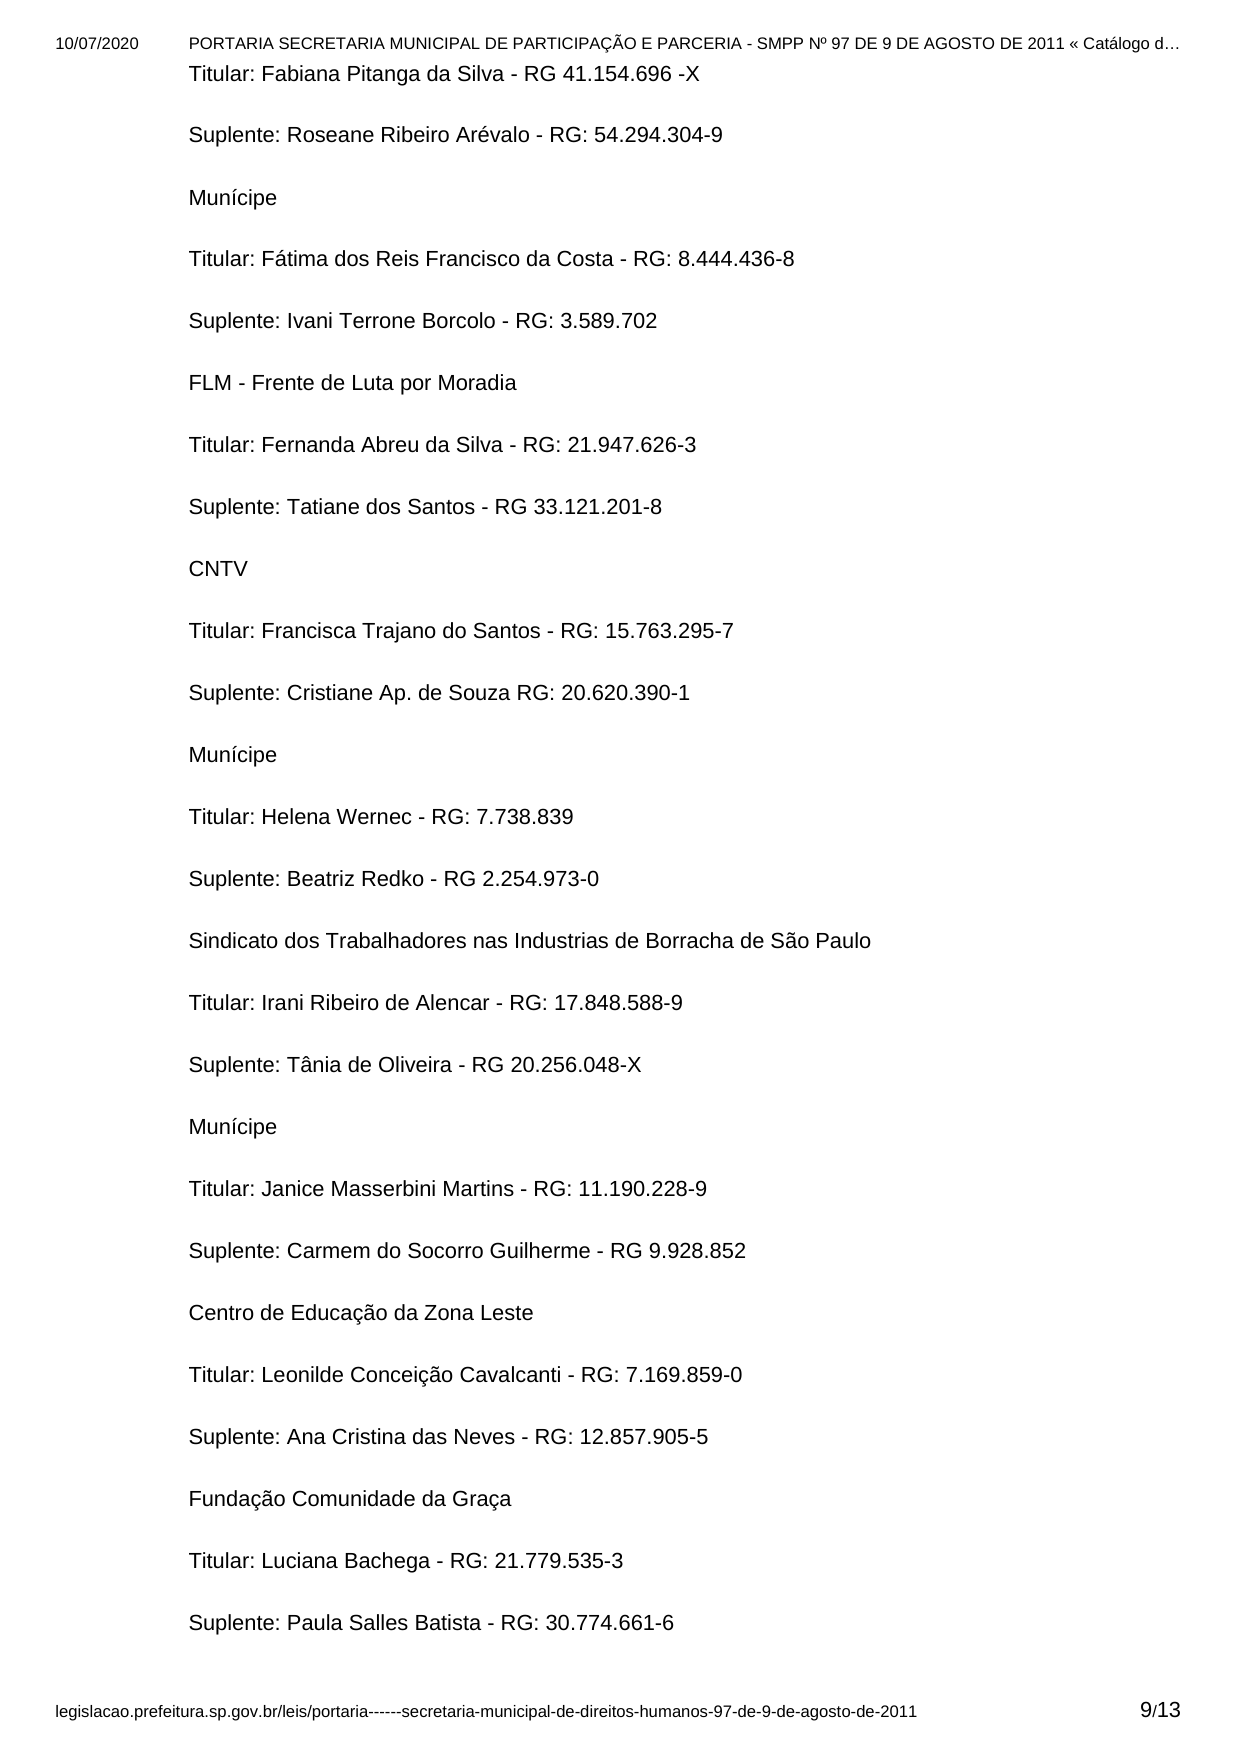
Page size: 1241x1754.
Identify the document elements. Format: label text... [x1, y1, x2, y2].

text Titular: Luciana Bachega - RG: 21.779.535-3 [188, 1548, 1182, 1573]
text Suplente: Carmem do Socorro Guilherme - RG 9.928.852 [188, 1238, 1182, 1263]
text Suplente: Ivani Terrone Borcolo - RG: 3.589.702 [188, 308, 1182, 333]
text CNTV [188, 556, 1182, 581]
text Suplente: Tânia de Oliveira - RG 20.256.048-X [188, 1052, 1182, 1077]
text Suplente: Paula Salles Batista - RG: 30.774.661-6 [188, 1610, 1182, 1635]
text Titular: Fabiana Pitanga da Silva - RG 41.154.696 -X [188, 60, 1182, 86]
text Titular: Janice Masserbini Martins - RG: 11.190.228-9 [188, 1176, 1182, 1201]
text Titular: Irani Ribeiro de Alencar - RG: 17.848.588-9 [188, 990, 1182, 1015]
text Suplente: Ana Cristina das Neves - RG: 12.857.905-5 [188, 1424, 1182, 1449]
text Suplente: Cristiane Ap. de Souza RG: 20.620.390-1 [188, 680, 1182, 705]
text Suplente: Tatiane dos Santos - RG 33.121.201-8 [188, 494, 1182, 519]
text Munícipe [188, 184, 1182, 209]
text FLM - Frente de Luta por Moradia [188, 370, 1182, 396]
text Munícipe [188, 1114, 1182, 1139]
text Suplente: Roseane Ribeiro Arévalo - RG: 54.294.304-9 [188, 122, 1182, 148]
text Titular: Fernanda Abreu da Silva - RG: 21.947.626-3 [188, 432, 1182, 457]
text Titular: Fátima dos Reis Francisco da Costa - RG: 8.444.436-8 [188, 246, 1182, 272]
text Titular: Leonilde Conceição Cavalcanti - RG: 7.169.859-0 [188, 1362, 1182, 1387]
text Sindicato dos Trabalhadores nas Industrias de Borracha de São Paulo [188, 928, 1182, 953]
text Titular: Francisca Trajano do Santos - RG: 15.763.295-7 [188, 618, 1182, 643]
text Titular: Helena Wernec - RG: 7.738.839 [188, 804, 1182, 829]
text Munícipe [188, 742, 1182, 767]
text Suplente: Beatriz Redko - RG 2.254.973-0 [188, 866, 1182, 891]
text Fundação Comunidade da Graça [188, 1486, 1182, 1511]
text Centro de Educação da Zona Leste [188, 1300, 1182, 1325]
